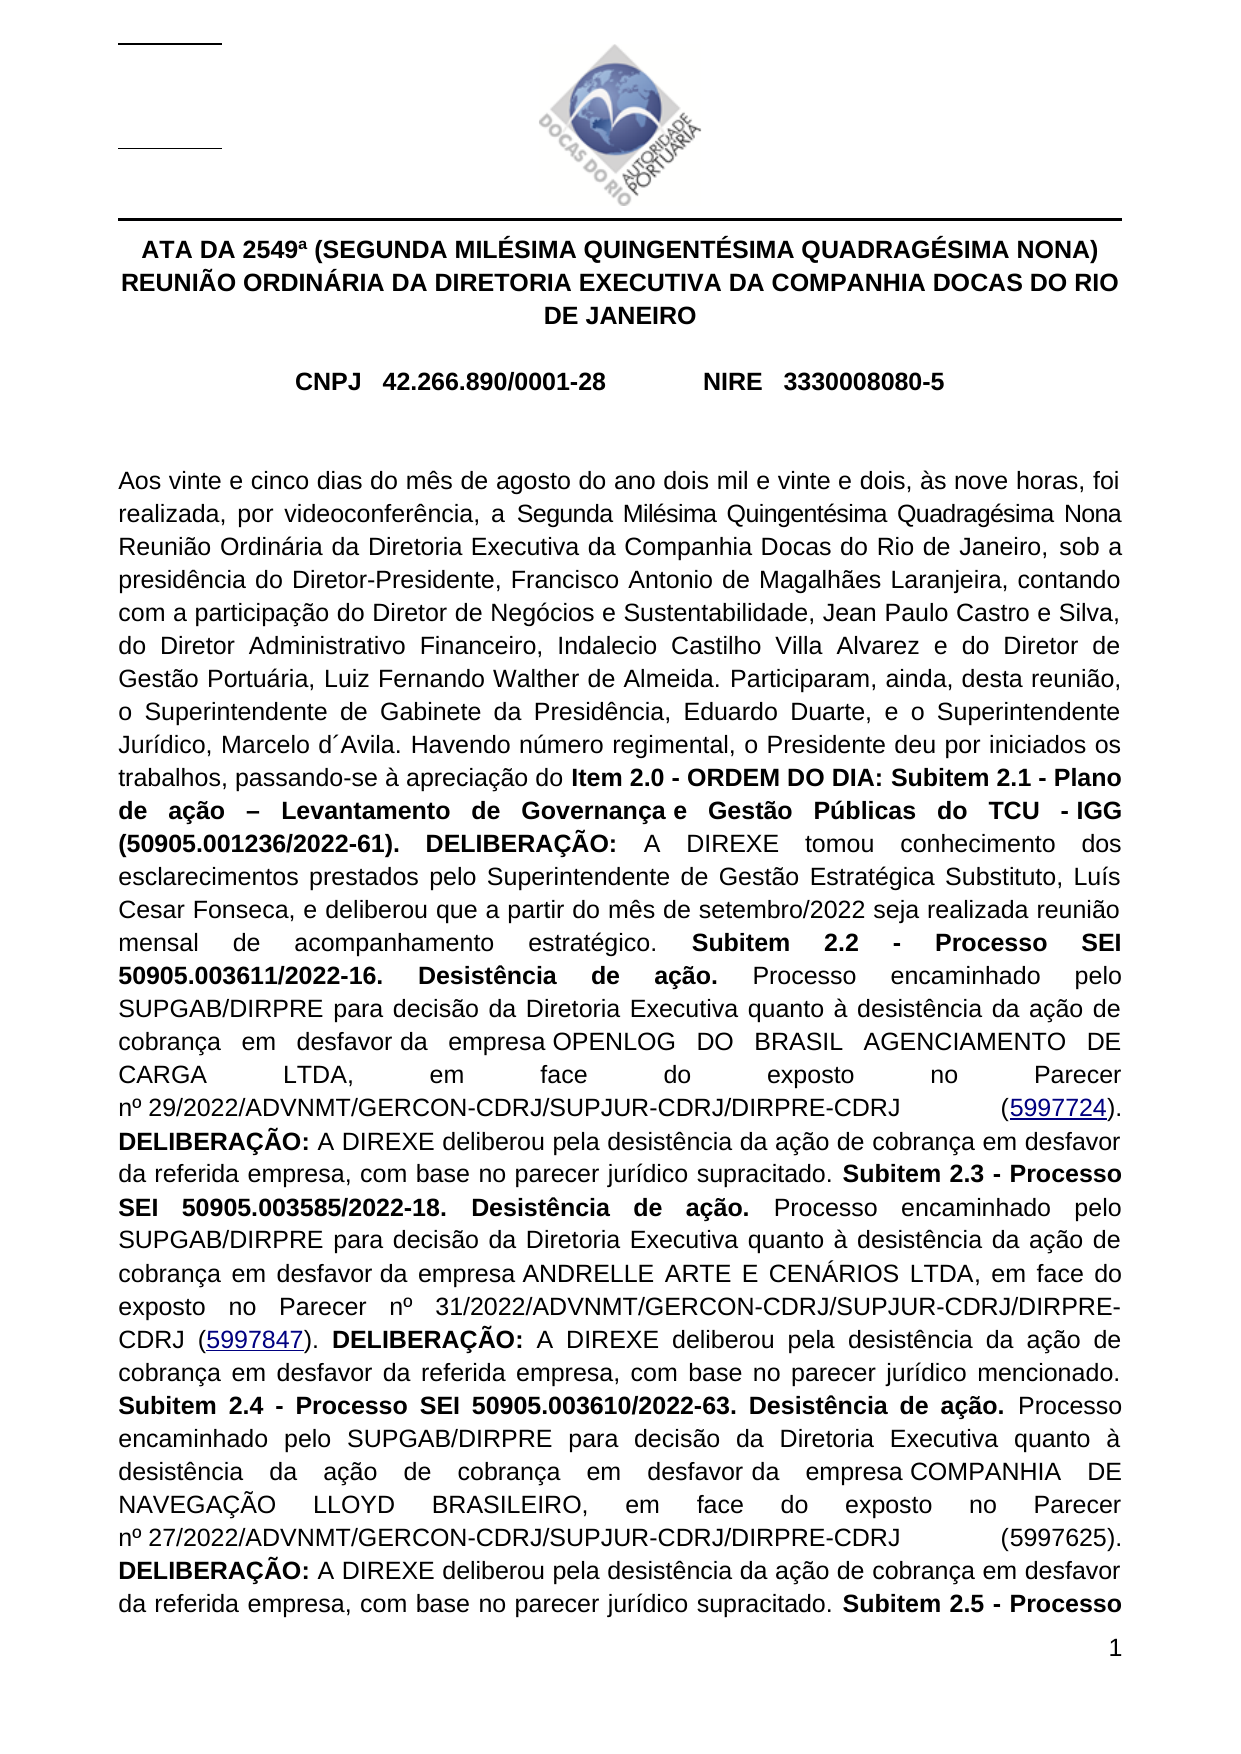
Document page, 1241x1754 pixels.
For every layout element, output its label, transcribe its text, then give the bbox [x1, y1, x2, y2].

text CNPJ 42.266.890/0001-28 NIRE 3330008080-5 [118, 367, 1122, 396]
text ATA DA 2549ª (SEGUNDA MILÉSIMA QUINGENTÉSIMA QUADRAGÉSIMA NONA) REUNIÃO ORDINÁRIA DA DIRETORIA EXECUTIVA DA COMPANHIA DOCAS DO RIO DE JANEIRO [118, 235, 1122, 330]
text Aos vinte e cinco dias do mês de agosto do ano dois mil e vinte e dois, às nove horas, foi realizada, por videoconferência, a Segunda Milésima Quingentésima Quadragésima Nona Reunião Ordinária da Diretoria Executiva da Companhia Docas do Rio de Janeiro, sob a presidência do Diretor-Presidente, Francisco Antonio de Magalhães Laranjeira, contando com a participação do Diretor de Negócios e Sustentabilidade, Jean Paulo Castro e Silva, do Diretor Administrativo Financeiro, Indalecio Castilho Villa Alvarez e do Diretor de Gestão Portuária, Luiz Fernando Walther de Almeida. Participaram, ainda, desta reunião, o Superintendente de Gabinete da Presidência, Eduardo Duarte, e o Superintendente Jurídico, Marcelo d´Avila. Havendo número regimental, o Presidente deu por iniciados os trabalhos, passando-se à apreciação do Item 2.0 - ORDEM DO DIA: Subitem 2.1 - Plano de ação – Levantamento de Governança e Gestão Públicas do TCU - IGG (50905.001236/2022-61). DELIBERAÇÃO: A DIREXE tomou conhecimento dos esclarecimentos prestados pelo Superintendente de Gestão Estratégica Substituto, Luís Cesar Fonseca, e deliberou que a partir do mês de setembro/2022 seja realizada reunião mensal de acompanhamento estratégico. Subitem 2.2 - Processo SEI 50905.003611/2022-16. Desistência de ação. Processo encaminhado pelo SUPGAB/DIRPRE para decisão da Diretoria Executiva quanto à desistência da ação de cobrança em desfavor da empresa OPENLOG DO BRASIL AGENCIAMENTO DE CARGA LTDA, em face do exposto no Parecer nº 29/2022/ADVNMT/GERCON-CDRJ/SUPJUR-CDRJ/DIRPRE-CDRJ (5997724). DELIBERAÇÃO: A DIREXE deliberou pela desistência da ação de cobrança em desfavor da referida empresa, com base no parecer jurídico supracitado. Subitem 2.3 - Processo SEI 50905.003585/2022-18. Desistência de ação. Processo encaminhado pelo SUPGAB/DIRPRE para decisão da Diretoria Executiva quanto à desistência da ação de cobrança em desfavor da empresa ANDRELLE ARTE E CENÁRIOS LTDA, em face do exposto no Parecer nº 31/2022/ADVNMT/GERCON-CDRJ/SUPJUR-CDRJ/DIRPRE-CDRJ (5997847). DELIBERAÇÃO: A DIREXE deliberou pela desistência da ação de cobrança em desfavor da referida empresa, com base no parecer jurídico mencionado. Subitem 2.4 - Processo SEI 50905.003610/2022-63. Desistência de ação. Processo encaminhado pelo SUPGAB/DIRPRE para decisão da Diretoria Executiva quanto à desistência da ação de cobrança em desfavor da empresa COMPANHIA DE NAVEGAÇÃO LLOYD BRASILEIRO, em face do exposto no Parecer nº 27/2022/ADVNMT/GERCON-CDRJ/SUPJUR-CDRJ/DIRPRE-CDRJ (5997625). DELIBERAÇÃO: A DIREXE deliberou pela desistência da ação de cobrança em desfavor da referida empresa, com base no parecer jurídico supracitado. Subitem 2.5 - Processo [118, 466, 1122, 1617]
